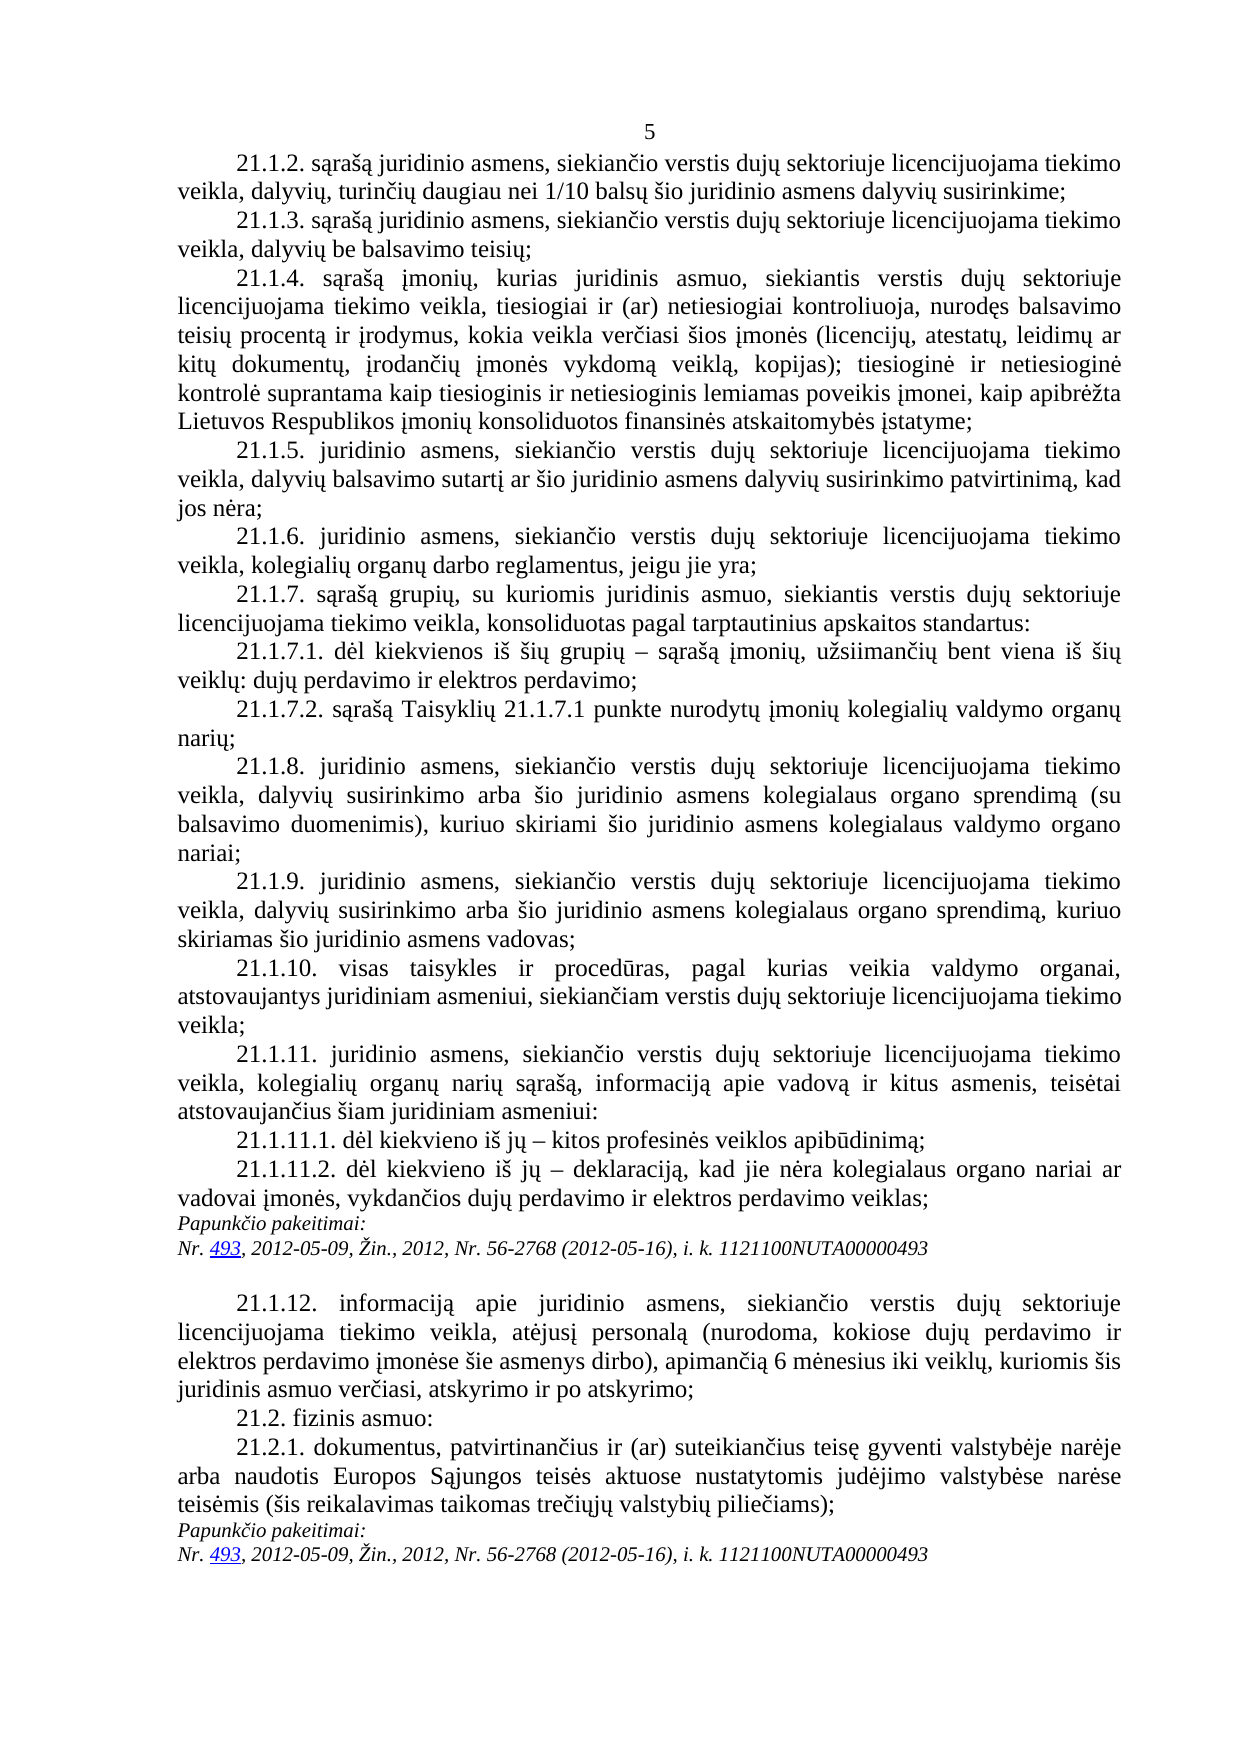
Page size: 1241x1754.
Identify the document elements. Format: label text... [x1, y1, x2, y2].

text 21.2.1. dokumentus, patvirtinančius ir (ar) suteikiančius teisę gyventi valstybėje narėje arba naudotis Europos Sąjungos teisės aktuose nustatytomis judėjimo valstybėse narėse teisėmis (šis reikalavimas taikomas trečiųjų valstybių piliečiams); [177, 1432, 1122, 1518]
text 21.1.7.1. dėl kiekvienos iš šių grupių – sąrašą įmonių, užsiimančių bent viena iš šių veiklų: dujų perdavimo ir elektros perdavimo; [177, 636, 1122, 694]
text 21.1.11.1. dėl kiekvieno iš jų – kitos profesinės veiklos apibūdinimą; [177, 1125, 1122, 1154]
text 21.1.9. juridinio asmens, siekiančio verstis dujų sektoriuje licencijuojama tiekimo veikla, dalyvių susirinkimo arba šio juridinio asmens kolegialaus organo sprendimą, kuriuo skiriamas šio juridinio asmens vadovas; [177, 866, 1122, 953]
text 21.1.12. informaciją apie juridinio asmens, siekiančio verstis dujų sektoriuje licencijuojama tiekimo veikla, atėjusį personalą (nurodoma, kokiose dujų perdavimo ir elektros perdavimo įmonėse šie asmenys dirbo), apimančią 6 mėnesius iki veiklų, kuriomis šis juridinis asmuo verčiasi, atskyrimo ir po atskyrimo; [177, 1288, 1122, 1403]
text 21.1.4. sąrašą įmonių, kurias juridinis asmuo, siekiantis verstis dujų sektoriuje licencijuojama tiekimo veikla, tiesiogiai ir (ar) netiesiogiai kontroliuoja, nurodęs balsavimo teisių procentą ir įrodymus, kokia veikla verčiasi šios įmonės (licencijų, atestatų, leidimų ar kitų dokumentų, įrodančių įmonės vykdomą veiklą, kopijas); tiesioginė ir netiesioginė kontrolė suprantama kaip tiesioginis ir netiesioginis lemiamas poveikis įmonei, kaip apibrėžta Lietuvos Respublikos įmonių konsoliduotos finansinės atskaitomybės įstatyme; [177, 263, 1122, 435]
text 21.1.11. juridinio asmens, siekiančio verstis dujų sektoriuje licencijuojama tiekimo veikla, kolegialių organų narių sąrašą, informaciją apie vadovą ir kitus asmenis, teisėtai atstovaujančius šiam juridiniam asmeniui: [177, 1039, 1122, 1125]
text 21.1.7.2. sąrašą Taisyklių 21.1.7.1 punkte nurodytų įmonių kolegialių valdymo organų narių; [177, 694, 1122, 751]
text Papunkčio pakeitimai: [177, 1518, 1122, 1542]
text 21.1.5. juridinio asmens, siekiančio verstis dujų sektoriuje licencijuojama tiekimo veikla, dalyvių balsavimo sutartį ar šio juridinio asmens dalyvių susirinkimo patvirtinimą, kad jos nėra; [177, 435, 1122, 521]
text 21.1.6. juridinio asmens, siekiančio verstis dujų sektoriuje licencijuojama tiekimo veikla, kolegialių organų darbo reglamentus, jeigu jie yra; [177, 521, 1122, 579]
text 21.2. fizinis asmuo: [177, 1403, 1122, 1432]
text 21.1.10. visas taisykles ir procedūras, pagal kurias veikia valdymo organai, atstovaujantys juridiniam asmeniui, siekiančiam verstis dujų sektoriuje licencijuojama tiekimo veikla; [177, 953, 1122, 1039]
text Nr. 493, 2012-05-09, Žin., 2012, Nr. 56-2768 (2012-05-16), i. k. 1121100NUTA00000493 [177, 1235, 1122, 1259]
text Nr. 493, 2012-05-09, Žin., 2012, Nr. 56-2768 (2012-05-16), i. k. 1121100NUTA00000493 [177, 1542, 1122, 1566]
text 21.1.11.2. dėl kiekvieno iš jų – deklaraciją, kad jie nėra kolegialaus organo nariai ar vadovai įmonės, vykdančios dujų perdavimo ir elektros perdavimo veiklas; [177, 1154, 1122, 1211]
text Papunkčio pakeitimai: [177, 1211, 1122, 1235]
text 21.1.2. sąrašą juridinio asmens, siekiančio verstis dujų sektoriuje licencijuojama tiekimo veikla, dalyvių, turinčių daugiau nei 1/10 balsų šio juridinio asmens dalyvių susirinkime; [177, 148, 1122, 205]
text 21.1.7. sąrašą grupių, su kuriomis juridinis asmuo, siekiantis verstis dujų sektoriuje licencijuojama tiekimo veikla, konsoliduotas pagal tarptautinius apskaitos standartus: [177, 579, 1122, 636]
text 21.1.8. juridinio asmens, siekiančio verstis dujų sektoriuje licencijuojama tiekimo veikla, dalyvių susirinkimo arba šio juridinio asmens kolegialaus organo sprendimą (su balsavimo duomenimis), kuriuo skiriami šio juridinio asmens kolegialaus valdymo organo nariai; [177, 751, 1122, 866]
text 21.1.3. sąrašą juridinio asmens, siekiančio verstis dujų sektoriuje licencijuojama tiekimo veikla, dalyvių be balsavimo teisių; [177, 205, 1122, 263]
